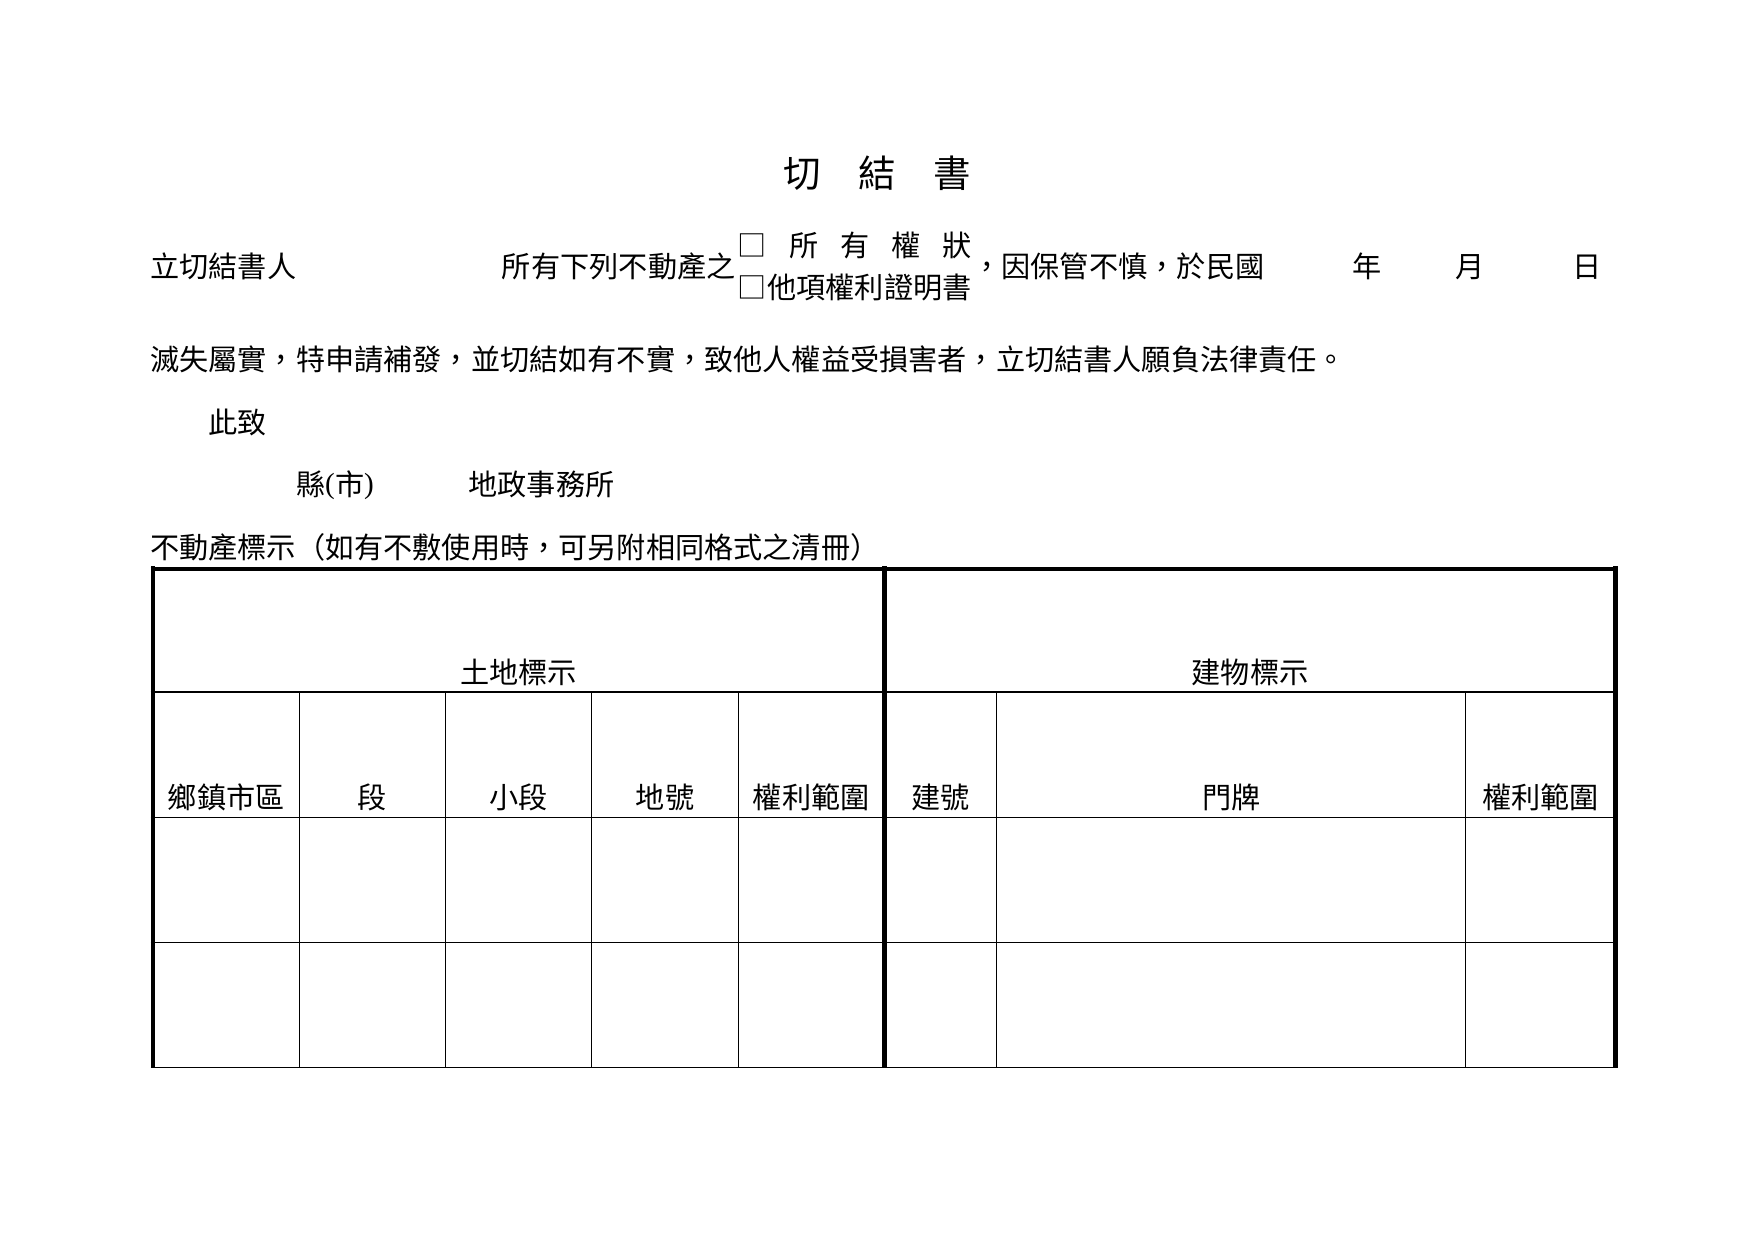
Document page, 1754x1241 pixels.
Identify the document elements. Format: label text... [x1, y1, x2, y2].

table_cell [446, 943, 591, 1066]
table_cell [155, 818, 299, 941]
table_cell 權利範圍 [739, 693, 882, 816]
table_cell [155, 943, 299, 1066]
table_cell [592, 943, 738, 1066]
table_cell [300, 818, 445, 941]
table_header 土地標示 [155, 571, 882, 691]
table_header 建物標示 [887, 571, 1613, 691]
table_cell 地號 [592, 693, 738, 816]
table_cell 段 [300, 693, 445, 816]
table_cell [997, 818, 1465, 941]
table_cell [887, 818, 996, 941]
text 不動產標示（如有不敷使用時，可另附相同格式之清冊） [150, 504, 1604, 566]
table_cell [997, 943, 1465, 1066]
table_cell [300, 943, 445, 1066]
table_cell 權利範圍 [1466, 693, 1613, 816]
table_cell 鄉鎮市區 [155, 693, 299, 816]
table_cell [446, 818, 591, 941]
text 切 結 書 [150, 129, 1604, 191]
table_cell 門牌 [997, 693, 1465, 816]
table_cell [887, 943, 996, 1066]
table_cell [1466, 818, 1613, 941]
table_cell 小段 [446, 693, 591, 816]
table_cell 建號 [887, 693, 996, 816]
table_cell [739, 818, 882, 941]
text 立切結書人 所有下列不動產之□所有權狀 □他項權利證明書，因保管不慎，於民國 年 月 日滅失屬實，特申請補發，並切結如有不實，致他人權益受損害者，立切結書人願負法律責任。 [150, 191, 1604, 379]
text 縣(市) 地政事務所 [150, 441, 1604, 504]
text 此致 [150, 379, 1604, 441]
table_cell [592, 818, 738, 941]
table_cell [1466, 943, 1613, 1066]
table_cell [739, 943, 882, 1066]
